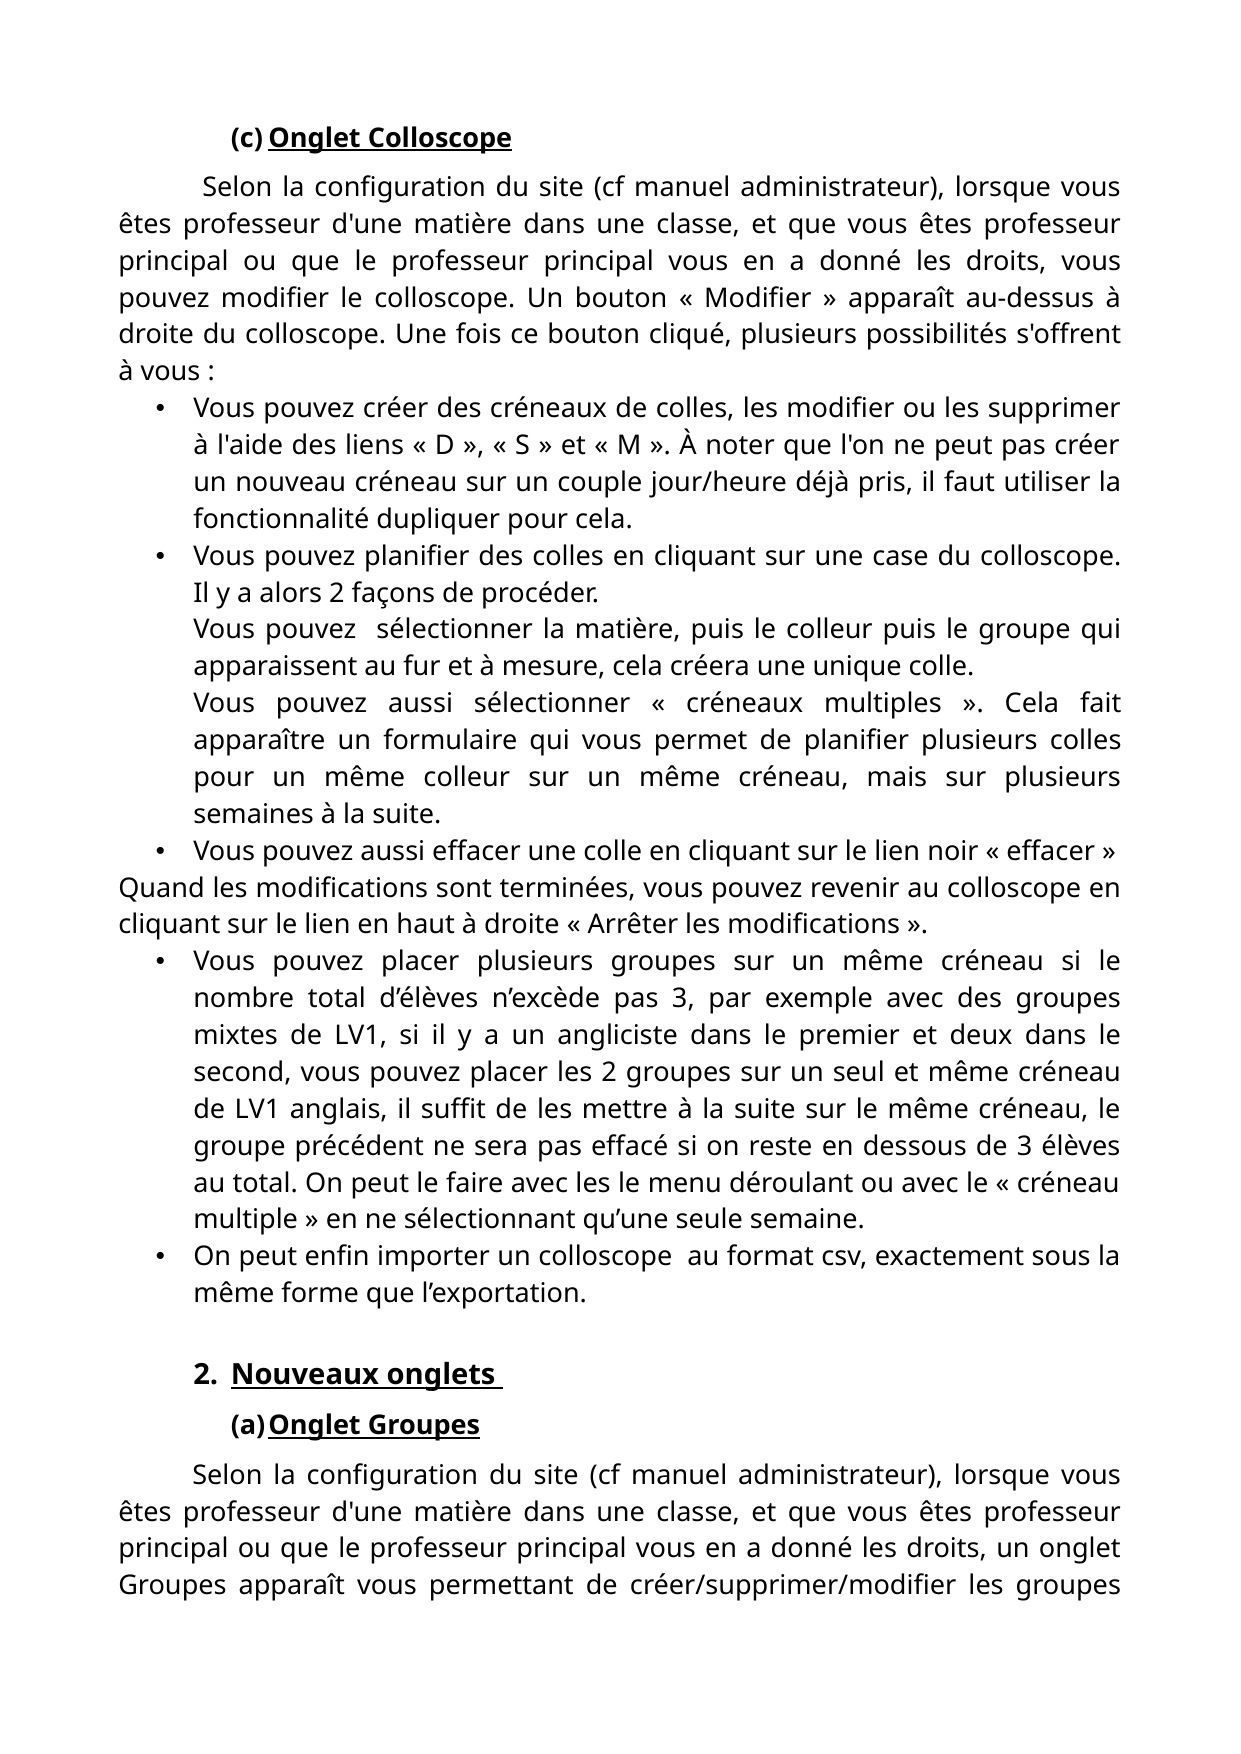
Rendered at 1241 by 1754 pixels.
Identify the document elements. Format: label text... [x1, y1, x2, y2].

list Vous pouvez planifier des colles en cliquant sur une case du colloscope. Il y a alors 2 façons de procéder. [156, 536, 1122, 610]
list Vous pouvez placer plusieurs groupes sur un même créneau si le nombre total d’élèves n’excède pas 3, par exemple avec des groupes mixtes de LV1, si il y a un angliciste dans le premier et deux dans le second, vous pouvez placer les 2 groupes sur un seul et même créneau de LV1 anglais, il suffit de les mettre à la suite sur le même créneau, le groupe précédent ne sera pas effacé si on reste en dessous de 3 élèves au total. On peut le faire avec les le menu déroulant ou avec le « créneau multiple » en ne sélectionnant qu’une seule semaine. [156, 942, 1122, 1237]
subtitle Onglet Groupes [231, 1406, 1122, 1443]
subtitle Nouveaux onglets [193, 1354, 1122, 1393]
list Vous pouvez aussi effacer une colle en cliquant sur le lien noir « effacer » [156, 831, 1122, 868]
text Quand les modifications sont terminées, vous pouvez revenir au colloscope en cliquant sur le lien en haut à droite « Arrêter les modifications ». [118, 868, 1122, 942]
text Selon la configuration du site (cf manuel administrateur), lorsque vous êtes professeur d'une matière dans une classe, et que vous êtes professeur principal ou que le professeur principal vous en a donné les droits, un onglet Groupes apparaît vous permettant de créer/supprimer/modifier les groupes [118, 1455, 1122, 1603]
list Vous pouvez aussi sélectionner « créneaux multiples ». Cela fait apparaître un formulaire qui vous permet de planifier plusieurs colles pour un même colleur sur un même créneau, mais sur plusieurs semaines à la suite. [156, 684, 1122, 831]
text Selon la configuration du site (cf manuel administrateur), lorsque vous êtes professeur d'une matière dans une classe, et que vous êtes professeur principal ou que le professeur principal vous en a donné les droits, vous pouvez modifier le colloscope. Un bouton « Modifier » apparaît au-dessus à droite du colloscope. Une fois ce bouton cliqué, plusieurs possibilités s'offrent à vous : [118, 167, 1122, 389]
list Vous pouvez créer des créneaux de colles, les modifier ou les supprimer à l'aide des liens « D », « S » et « M ». À noter que l'on ne peut pas créer un nouveau créneau sur un couple jour/heure déjà pris, il faut utiliser la fonctionnalité dupliquer pour cela. [156, 389, 1122, 536]
list On peut enfin importer un colloscope au format csv, exactement sous la même forme que l’exportation. [156, 1237, 1122, 1311]
subtitle Onglet Colloscope [231, 118, 1122, 155]
list Vous pouvez sélectionner la matière, puis le colleur puis le groupe qui apparaissent au fur et à mesure, cela créera une unique colle. [156, 610, 1122, 684]
